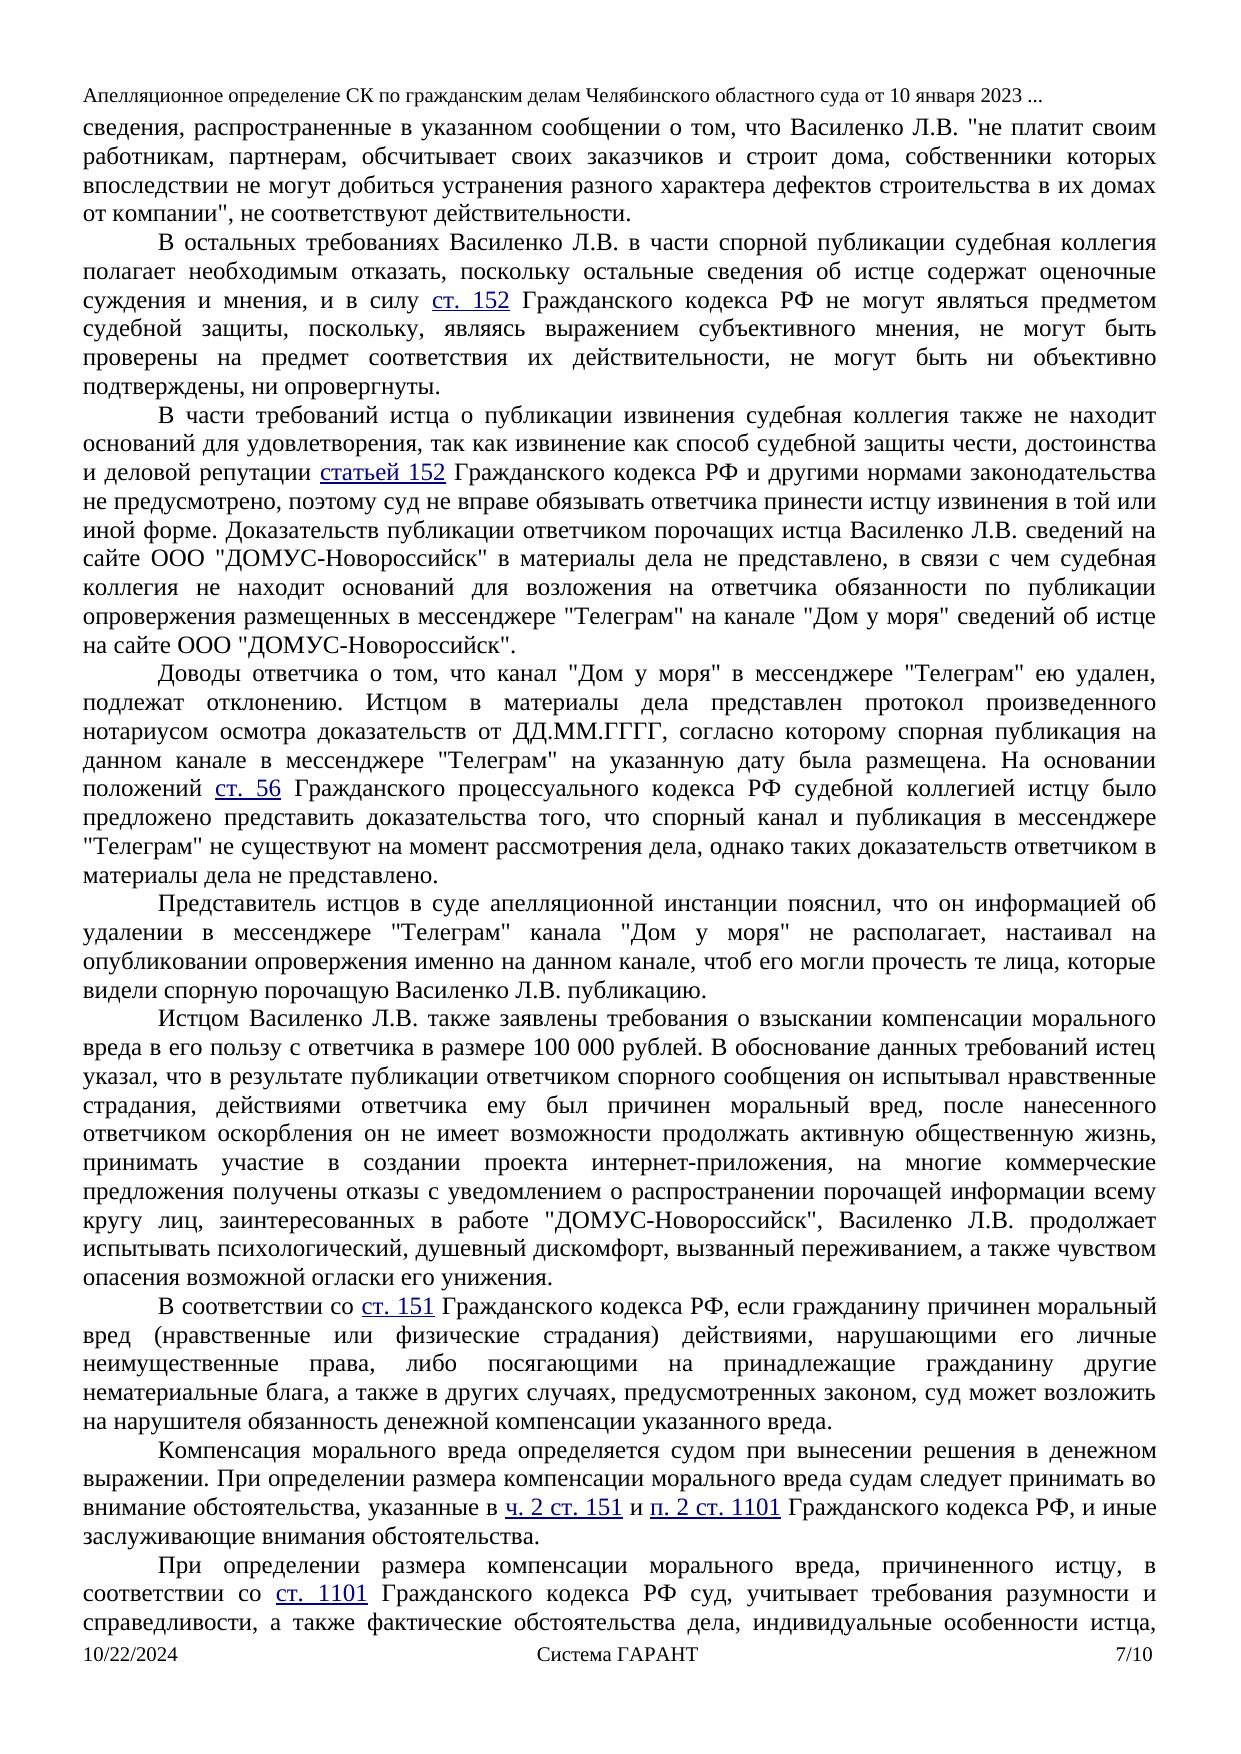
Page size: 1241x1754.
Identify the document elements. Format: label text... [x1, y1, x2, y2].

text В части требований истца о публикации извинения судебная коллегия также не находит оснований для удовлетворения, так как извинение как способ судебной защиты чести, достоинства и деловой репутации статьей 152 Гражданского кодекса РФ и другими нормами законодательства не предусмотрено, поэтому суд не вправе обязывать ответчика принести истцу извинения в той или иной форме. Доказательств публикации ответчиком порочащих истца Василенко Л.В. сведений на сайте ООО "ДОМУС-Новороссийск" в материалы дела не представлено, в связи с чем судебная коллегия не находит оснований для возложения на ответчика обязанности по публикации опровержения размещенных в мессенджере "Телеграм" на канале "Дом у моря" сведений об истце на сайте ООО "ДОМУС-Новороссийск". [83, 400, 1157, 658]
text В соответствии со ст. 151 Гражданского кодекса РФ, если гражданину причинен моральный вред (нравственные или физические страдания) действиями, нарушающими его личные неимущественные права, либо посягающими на принадлежащие гражданину другие нематериальные блага, а также в других случаях, предусмотренных законом, суд может возложить на нарушителя обязанность денежной компенсации указанного вреда. [83, 1291, 1157, 1435]
text Доводы ответчика о том, что канал "Дом у моря" в мессенджере "Телеграм" ею удален, подлежат отклонению. Истцом в материалы дела представлен протокол произведенного нотариусом осмотра доказательств от ДД.ММ.ГГГГ, согласно которому спорная публикация на данном канале в мессенджере "Телеграм" на указанную дату была размещена. На основании положений ст. 56 Гражданского процессуального кодекса РФ судебной коллегией истцу было предложено представить доказательства того, что спорный канал и публикация в мессенджере "Телеграм" не существуют на момент рассмотрения дела, однако таких доказательств ответчиком в материалы дела не представлено. [83, 658, 1157, 888]
text Представитель истцов в суде апелляционной инстанции пояснил, что он информацией об удалении в мессенджере "Телеграм" канала "Дом у моря" не располагает, настаивал на опубликовании опровержения именно на данном канале, чтоб его могли прочесть те лица, которые видели спорную порочащую Василенко Л.В. публикацию. [83, 888, 1157, 1003]
text Истцом Василенко Л.В. также заявлены требования о взыскании компенсации морального вреда в его пользу с ответчика в размере 100 000 рублей. В обоснование данных требований истец указал, что в результате публикации ответчиком спорного сообщения он испытывал нравственные страдания, действиями ответчика ему был причинен моральный вред, после нанесенного ответчиком оскорбления он не имеет возможности продолжать активную общественную жизнь, принимать участие в создании проекта интернет-приложения, на многие коммерческие предложения получены отказы с уведомлением о распространении порочащей информации всему кругу лиц, заинтересованных в работе "ДОМУС-Новороссийск", Василенко Л.В. продолжает испытывать психологический, душевный дискомфорт, вызванный переживанием, а также чувством опасения возможной огласки его унижения. [83, 1003, 1157, 1291]
text Компенсация морального вреда определяется судом при вынесении решения в денежном выражении. При определении размера компенсации морального вреда судам следует принимать во внимание обстоятельства, указанные в ч. 2 ст. 151 и п. 2 ст. 1101 Гражданского кодекса РФ, и иные заслуживающие внимания обстоятельства. [83, 1435, 1157, 1550]
text При определении размера компенсации морального вреда, причиненного истцу, в соответствии со ст. 1101 Гражданского кодекса РФ суд, учитывает требования разумности и справедливости, а также фактические обстоятельства дела, индивидуальные особенности истца, [83, 1550, 1157, 1636]
text сведения, распространенные в указанном сообщении о том, что Василенко Л.В. "не платит своим работникам, партнерам, обсчитывает своих заказчиков и строит дома, собственники которых впоследствии не могут добиться устранения разного характера дефектов строительства в их домах от компании", не соответствуют действительности. [83, 112, 1157, 227]
text В остальных требованиях Василенко Л.В. в части спорной публикации судебная коллегия полагает необходимым отказать, поскольку остальные сведения об истце содержат оценочные суждения и мнения, и в силу ст. 152 Гражданского кодекса РФ не могут являться предметом судебной защиты, поскольку, являясь выражением субъективного мнения, не могут быть проверены на предмет соответствия их действительности, не могут быть ни объективно подтверждены, ни опровергнуты. [83, 227, 1157, 400]
